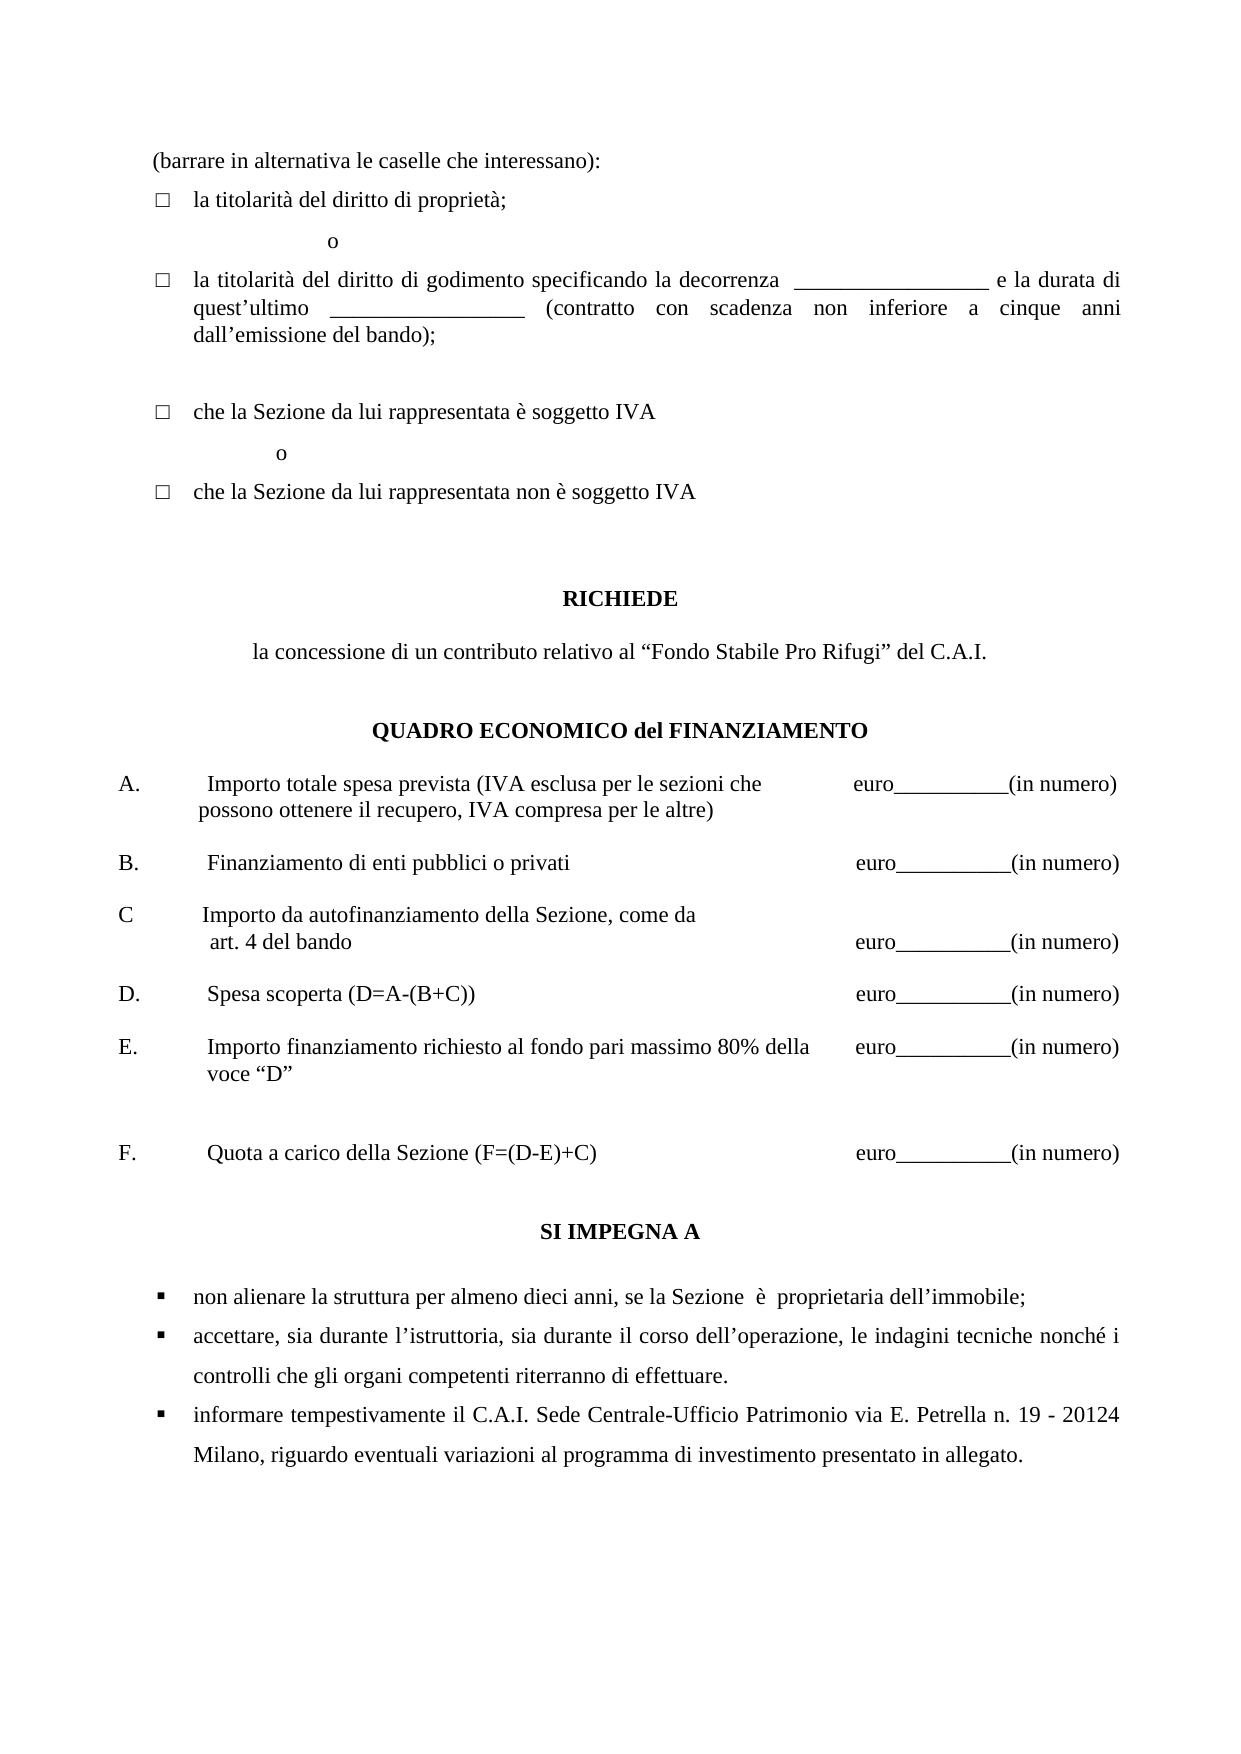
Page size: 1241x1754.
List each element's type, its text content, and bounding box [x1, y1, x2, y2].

list la titolarità del diritto di godimento specificando la decorrenza _________________ e la durata di quest’ultimo _________________ (contratto con scadenza non inferiore a cinque anni dall’emissione del bando); [156, 266, 1122, 347]
list informare tempestivamente il C.A.I. Sede Centrale-Ufficio Patrimonio via E. Petrella n. 19 - 20124 Milano, riguardo eventuali variazioni al programma di investimento presentato in allegato. [156, 1401, 1122, 1467]
list non alienare la struttura per almeno dieci anni, se la Sezione è proprietaria dell’immobile; [156, 1283, 1122, 1309]
text voce “D” [118, 1059, 1122, 1086]
list che la Sezione da lui rappresentata non è soggetto IVA [156, 478, 1122, 506]
text o [156, 439, 1122, 465]
list la titolarità del diritto di proprietà; [156, 186, 1122, 215]
text E. Importo finanziamento richiesto al fondo pari massimo 80% della euro__________(in numero) [118, 1033, 1122, 1059]
text F. Quota a carico della Sezione (F=(D-E)+C) euro__________(in numero) [118, 1139, 1122, 1165]
text la concessione di un contributo relativo al “Fondo Stabile Pro Rifugi” del C.A.I. [118, 638, 1122, 664]
text SI IMPEGNA A [118, 1218, 1122, 1244]
text o [156, 227, 1122, 253]
text (barrare in alternativa le caselle che interessano): [118, 148, 1122, 174]
text B. Finanziamento di enti pubblici o privati euro__________(in numero) [118, 849, 1122, 875]
text D. Spesa scoperta (D=A-(B+C)) euro__________(in numero) [118, 981, 1122, 1007]
list accettare, sia durante l’istruttoria, sia durante il corso dell’operazione, le indagini tecniche nonché i controlli che gli organi competenti riterranno di effettuare. [156, 1322, 1122, 1388]
text possono ottenere il recupero, IVA compresa per le altre) [118, 796, 1122, 822]
text A. Importo totale spesa prevista (IVA esclusa per le sezioni che euro__________(in numero) [118, 770, 1122, 796]
list che la Sezione da lui rappresentata è soggetto IVA [156, 398, 1122, 427]
text art. 4 del bando euro__________(in numero) [118, 928, 1122, 954]
text C Importo da autofinanziamento della Sezione, come da [118, 901, 1122, 928]
text QUADRO ECONOMICO del FINANZIAMENTO [118, 717, 1122, 743]
text RICHIEDE [118, 585, 1122, 612]
